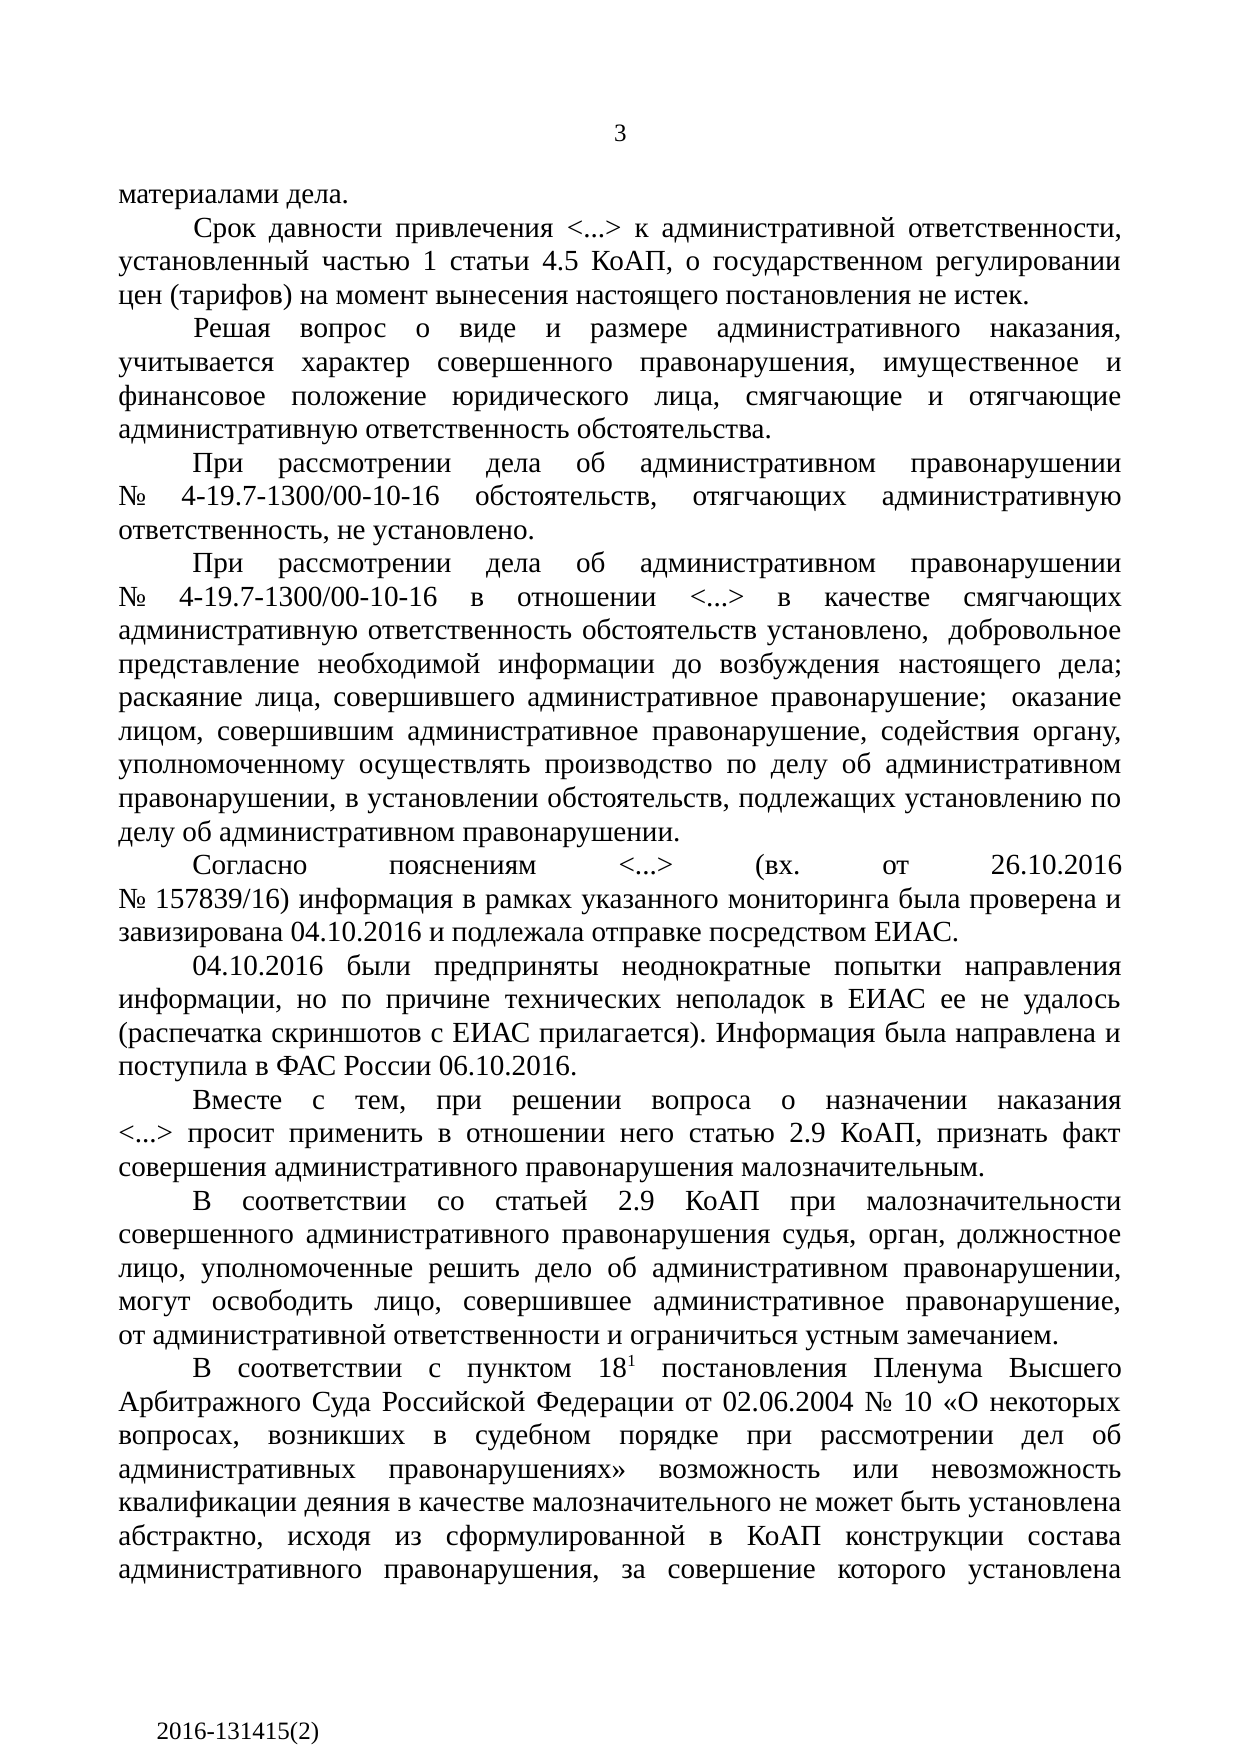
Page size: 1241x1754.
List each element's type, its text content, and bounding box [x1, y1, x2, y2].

text Вместе с тем, при решении вопроса о назначении наказания <...> просит применить в отношении него статью 2.9 КоАП, признать факт совершения административного правонарушения малозначительным. [118, 1082, 1122, 1183]
text Согласно пояснениям <...> (вх. от 26.10.2016 № 157839/16) информация в рамках указанного мониторинга была проверена и завизирована 04.10.2016 и подлежала отправке посредством ЕИАС. [118, 847, 1122, 948]
text В соответствии со статьей 2.9 КоАП при малозначительности совершенного административного правонарушения судья, орган, должностное лицо, уполномоченные решить дело об административном правонарушении, могут освободить лицо, совершившее административное правонарушение, от административной ответственности и ограничиться устным замечанием. [118, 1183, 1122, 1350]
text Решая вопрос о виде и размере административного наказания, учитывается характер совершенного правонарушения, имущественное и финансовое положение юридического лица, смягчающие и отягчающие административную ответственность обстоятельства. [118, 311, 1122, 445]
text 04.10.2016 были предприняты неоднократные попытки направления информации, но по причине технических неполадок в ЕИАС ее не удалось (распечатка скриншотов с ЕИАС прилагается). Информация была направлена и поступила в ФАС России 06.10.2016. [118, 948, 1122, 1082]
text При рассмотрении дела об административном правонарушении № 4-19.7-1300/00-10-16 в отношении <...> в качестве смягчающих административную ответственность обстоятельств установлено, добровольное представление необходимой информации до возбуждения настоящего дела; раскаяние лица, совершившего административное правонарушение; оказание лицом, совершившим административное правонарушение, содействия органу, уполномоченному осуществлять производство по делу об административном правонарушении, в установлении обстоятельств, подлежащих установлению по делу об административном правонарушении. [118, 545, 1122, 847]
text В соответствии с пунктом 181 постановления Пленума Высшего Арбитражного Суда Российской Федерации от 02.06.2004 № 10 «О некоторых вопросах, возникших в судебном порядке при рассмотрении дел об административных правонарушениях» возможность или невозможность квалификации деяния в качестве малозначительного не может быть установлена абстрактно, исходя из сформулированной в КоАП конструкции состава административного правонарушения, за совершение которого установлена [118, 1350, 1122, 1585]
text Срок давности привлечения <...> к административной ответственности, установленный частью 1 статьи 4.5 КоАП, о государственном регулировании цен (тарифов) на момент вынесения настоящего постановления не истек. [118, 210, 1122, 311]
text При рассмотрении дела об административном правонарушении № 4-19.7-1300/00-10-16 обстоятельств, отягчающих административную ответственность, не установлено. [118, 445, 1122, 545]
text материалами дела. [118, 176, 1122, 210]
